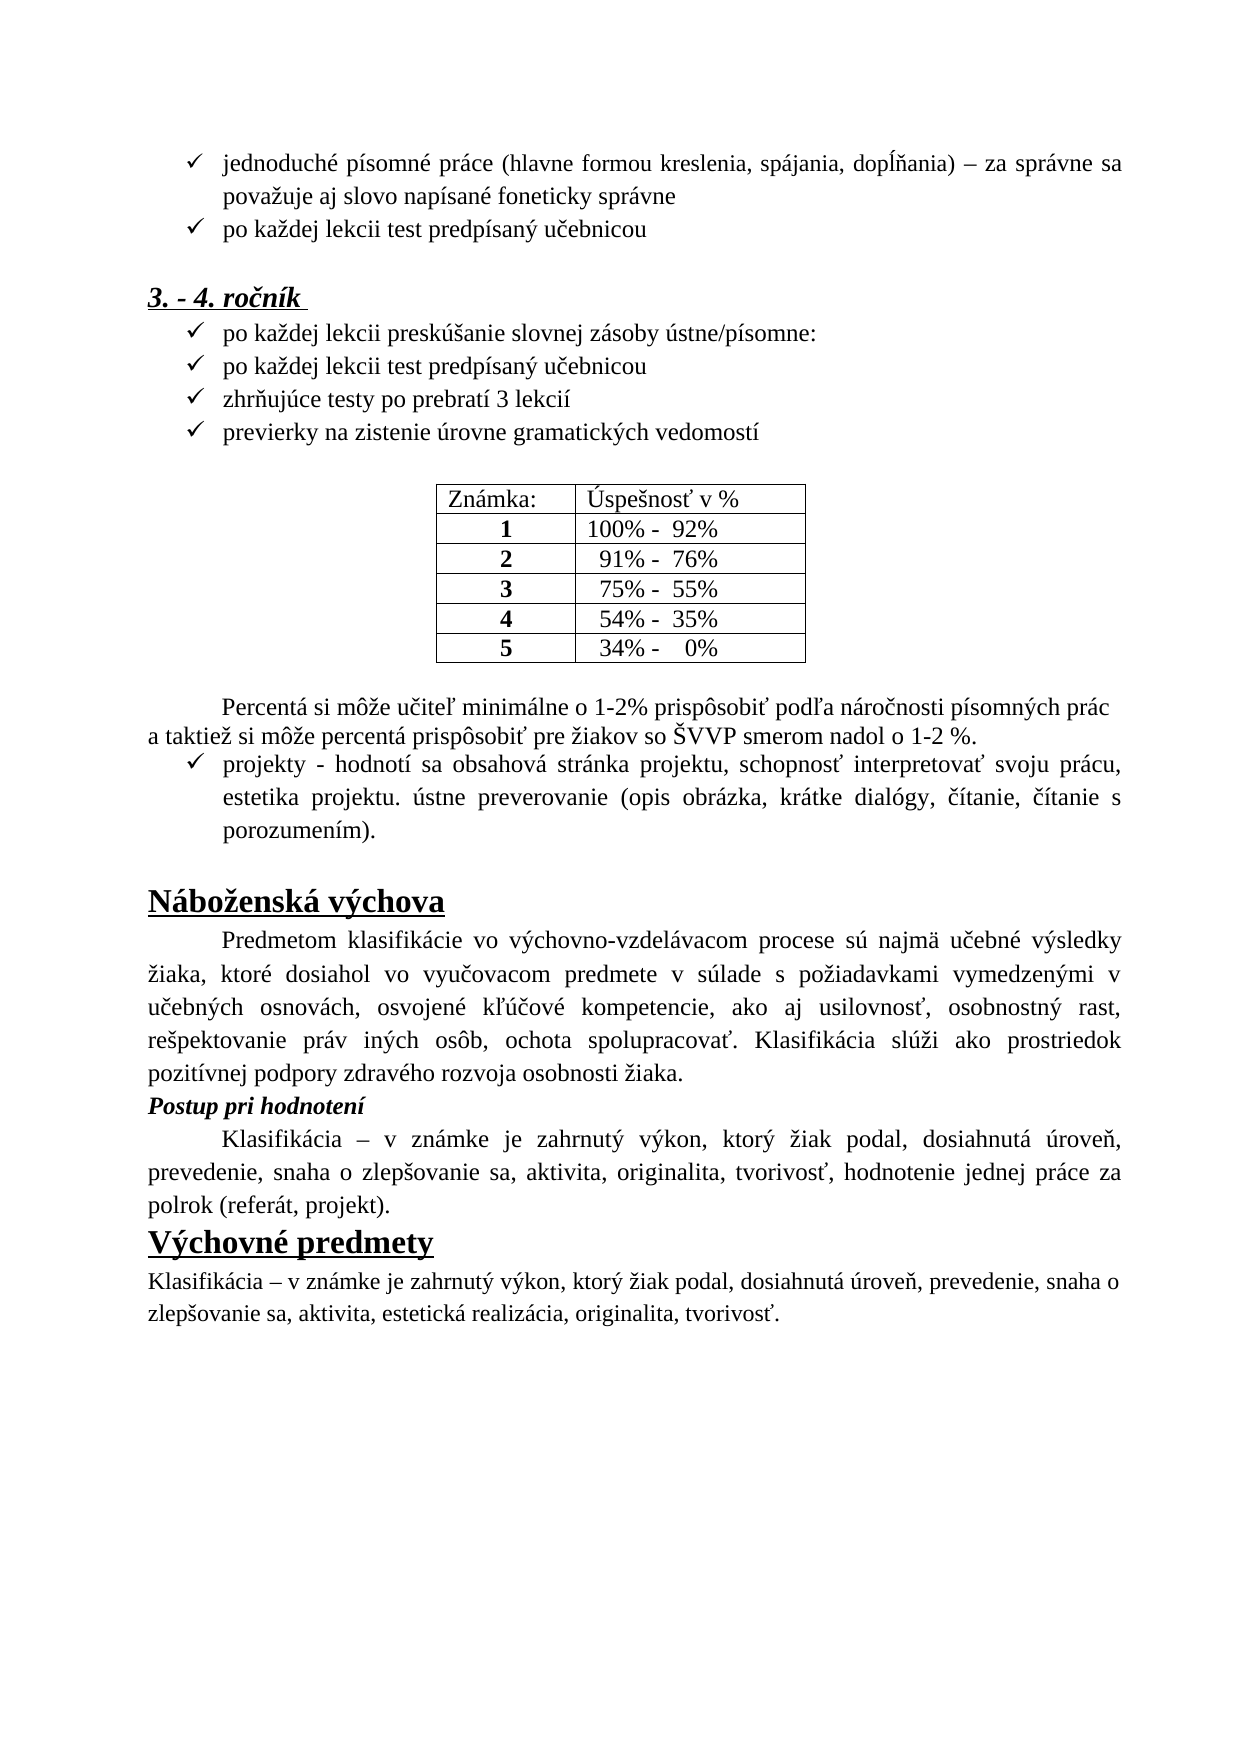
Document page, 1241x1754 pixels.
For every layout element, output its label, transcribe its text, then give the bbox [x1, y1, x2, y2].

list po každej lekcii test predpísaný učebnicou [185, 214, 1122, 242]
table_cell 34% - 0% [576, 634, 805, 662]
text Percentá si môže učiteľ minimálne o 1-2% prispôsobiť podľa náročnosti písomných prác a taktiež si môže percentá prispôsobiť pre žiakov so ŠVVP smerom nadol o 1-2 %. [148, 692, 1122, 749]
table_cell 3 [437, 574, 575, 603]
text Výchovné predmety [148, 1223, 1122, 1261]
list zhrňujúce testy po prebratí 3 lekcií [185, 384, 1122, 413]
table_cell 100% - 92% [576, 514, 805, 543]
text Klasifikácia – v známke je zahrnutý výkon, ktorý žiak podal, dosiahnutá úroveň, prevedenie, snaha o zlepšovanie sa, aktivita, originalita, tvorivosť, hodnotenie jednej práce za polrok (referát, projekt). [148, 1124, 1122, 1218]
table_cell 54% - 35% [576, 604, 805, 632]
text Náboženská výchova [148, 882, 1122, 920]
list jednoduché písomné práce (hlavne formou kreslenia, spájania, dopĺňania) – za správne sa považuje aj slovo napísané foneticky správne [185, 148, 1122, 209]
list po každej lekcii test predpísaný učebnicou [185, 351, 1122, 380]
table_cell 5 [437, 634, 575, 662]
table_header Známka: [437, 485, 575, 513]
list previerky na zistenie úrovne gramatických vedomostí [185, 417, 1122, 446]
text 3. - 4. ročník [148, 280, 1122, 313]
text Klasifikácia – v známke je zahrnutý výkon, ktorý žiak podal, dosiahnutá úroveň, prevedenie, snaha o zlepšovanie sa, aktivita, estetická realizácia, originalita, tvorivosť. [148, 1267, 1122, 1326]
table_cell 2 [437, 544, 575, 573]
table_cell 4 [437, 604, 575, 632]
list po každej lekcii preskúšanie slovnej zásoby ústne/písomne: [185, 318, 1122, 347]
table_cell 1 [437, 514, 575, 543]
table_cell 91% - 76% [576, 544, 805, 573]
table_header Úspešnosť v % [576, 485, 805, 513]
text Postup pri hodnotení [148, 1091, 1122, 1119]
table_cell 75% - 55% [576, 574, 805, 603]
text Predmetom klasifikácie vo výchovno-vzdelávacom procese sú najmä učebné výsledky žiaka, ktoré dosiahol vo vyučovacom predmete v súlade s požiadavkami vymedzenými v učebných osnovách, osvojené kľúčové kompetencie, ako aj usilovnosť, osobnostný rast, rešpektovanie práv iných osôb, ochota spolupracovať. Klasifikácia slúži ako prostriedok pozitívnej podpory zdravého rozvoja osobnosti žiaka. [148, 926, 1122, 1086]
list projekty - hodnotí sa obsahová stránka projektu, schopnosť interpretovať svoju prácu, estetika projektu. ústne preverovanie (opis obrázka, krátke dialógy, čítanie, čítanie s porozumením). [185, 749, 1122, 844]
